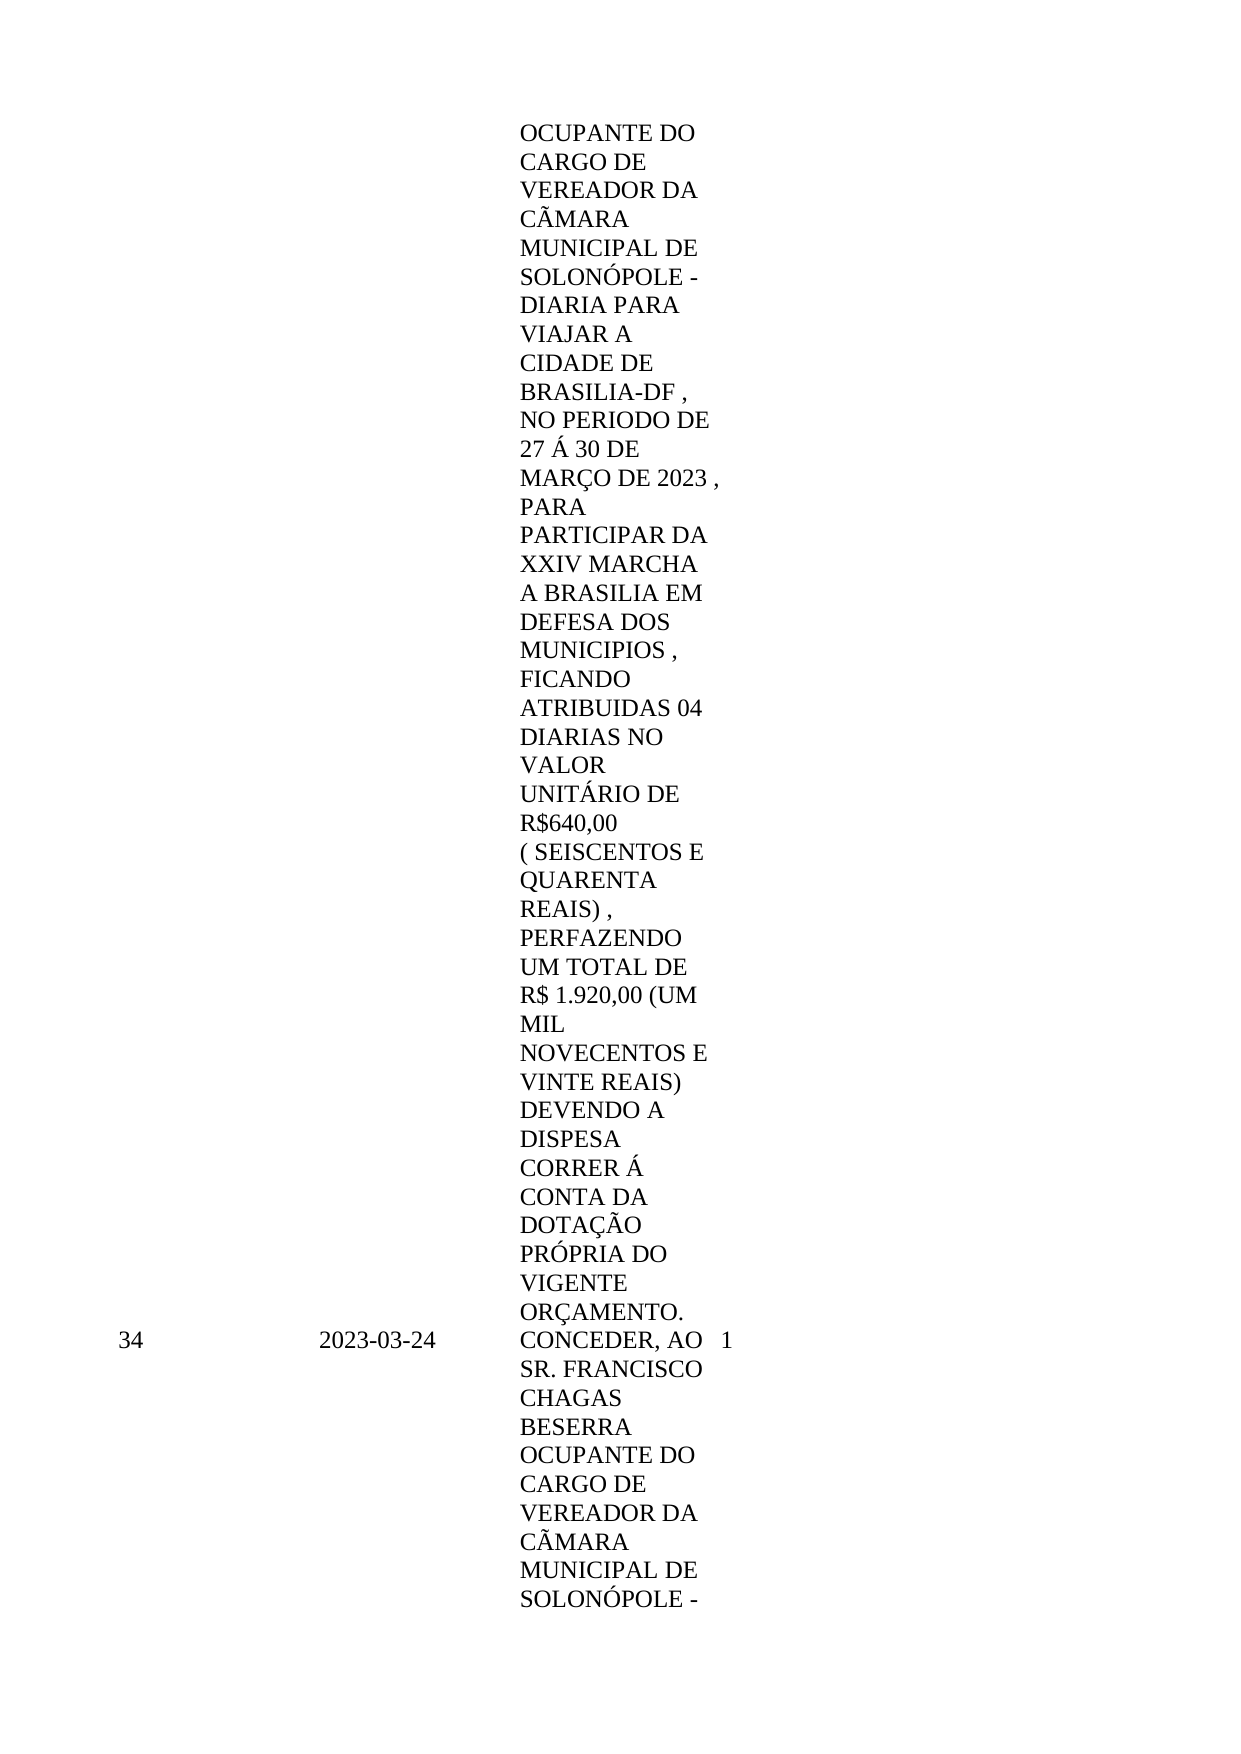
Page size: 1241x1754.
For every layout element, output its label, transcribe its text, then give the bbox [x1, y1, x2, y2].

table_cell 2023-03-24 [319, 1326, 519, 1613]
table_cell OCUPANTE DO CARGO DE VEREADOR DA CÃMARA MUNICIPAL DE SOLONÓPOLE - DIARIA PARA VIAJAR A CIDADE DE BRASILIA-DF , NO PERIODO DE 27 Á 30 DE MARÇO DE 2023 , PARA PARTICIPAR DA XXIV MARCHA A BRASILIA EM DEFESA DOS MUNICIPIOS , FICANDO ATRIBUIDAS 04 DIARIAS NO VALOR UNITÁRIO DE R$640,00 ( SEISCENTOS E QUARENTA REAIS) , PERFAZENDO UM TOTAL DE R$ 1.920,00 (UM MIL NOVECENTOS E VINTE REAIS) DEVENDO A DISPESA CORRER Á CONTA DA DOTAÇÃO PRÓPRIA DO VIGENTE ORÇAMENTO. [520, 118, 720, 1326]
table_cell CONCEDER, AO SR. FRANCISCO CHAGAS BESERRA OCUPANTE DO CARGO DE VEREADOR DA CÃMARA MUNICIPAL DE SOLONÓPOLE [520, 1326, 720, 1613]
table_cell [118, 118, 319, 1326]
table_cell 1 [720, 1326, 921, 1613]
table_cell [921, 1326, 1122, 1613]
table_cell [720, 118, 921, 1326]
table_cell [921, 118, 1122, 1326]
table_cell [319, 118, 519, 1326]
table_cell 34 [118, 1326, 319, 1613]
